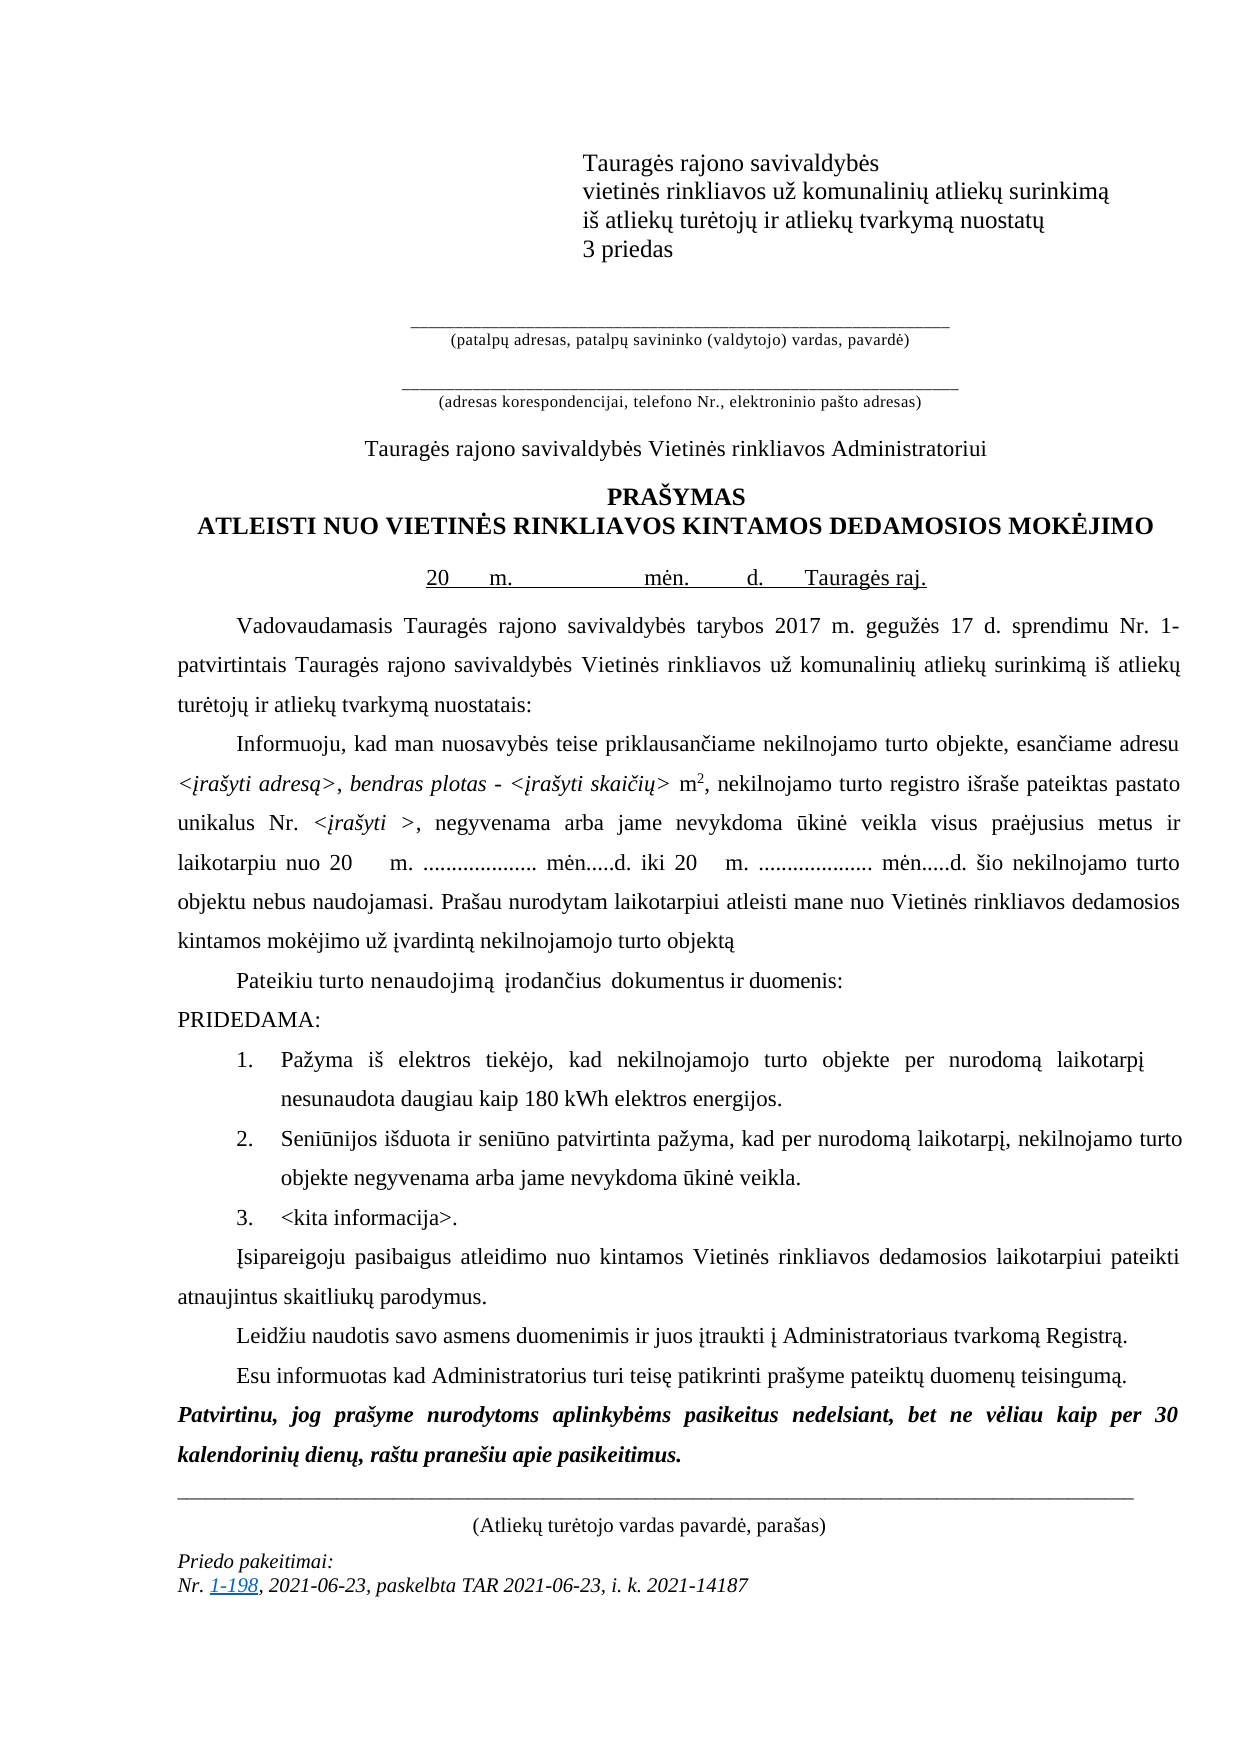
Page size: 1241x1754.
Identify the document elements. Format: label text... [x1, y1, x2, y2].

text vietinės rinkliavos už komunalinių atliekų surinkimą [582, 176, 1181, 205]
text 3 priedas [582, 234, 1181, 263]
text _______________________________________________________________ [177, 373, 1184, 392]
text (Atliekų turėtojo vardas pavardė, parašas) [472, 1512, 1181, 1537]
text Atleisti nuo VIETINĖS RINKLIAVOS kintamos DEDAMOSIOS mokĖjimo [177, 511, 1175, 540]
text PRAŠYMAS [177, 481, 1175, 511]
text Informuoju, kad man nuosavybės teise priklausančiame nekilnojamo turto objekte, esančiame adresu <įrašyti adresą>, bendras plotas - <įrašyti skaičių> m2, nekilnojamo turto registro išraše pateiktas pastato unikalus Nr. <įrašyti >, negyvenama arba jame nevykdoma ūkinė veikla visus praėjusius metus ir laikotarpiu nuo 20 m. .................... mėn.....d. iki 20 m. .................... mėn.....d. šio nekilnojamo turto objektu nebus naudojamasi. Prašau nurodytam laikotarpiui atleisti mane nuo Vietinės rinkliavos dedamosios kintamos mokėjimo už įvardintą nekilnojamojo turto objektą [177, 730, 1181, 954]
text 2. Seniūnijos išduota ir seniūno patvirtinta pažyma, kad per nurodomą laikotarpį, nekilnojamo turto objekte negyvenama arba jame nevykdoma ūkinė veikla. [236, 1125, 1184, 1191]
text 1. Pažyma iš elektros tiekėjo, kad nekilnojamojo turto objekte per nurodomą laikotarpį nesunaudota daugiau kaip 180 kWh elektros energijos. [236, 1046, 1146, 1112]
text PRIDEDAMA: [177, 1006, 1175, 1033]
text iš atliekų turėtojų ir atliekų tvarkymą nuostatų [582, 205, 1181, 234]
text (adresas korespondencijai, telefono Nr., elektroninio pašto adresas) [177, 392, 1184, 411]
text Patvirtinu, jog prašyme nurodytoms aplinkybėms pasikeitus nedelsiant, bet ne vėliau kaip per 30 kalendorinių dienų, raštu pranešiu apie pasikeitimus. [177, 1401, 1181, 1467]
text Leidžiu naudotis savo asmens duomenimis ir juos įtraukti į Administratoriaus tvarkomą Registrą. [177, 1322, 1181, 1349]
text Įsipareigoju pasibaigus atleidimo nuo kintamos Vietinės rinkliavos dedamosios laikotarpiui pateikti atnaujintus skaitliukų parodymus. [177, 1243, 1181, 1309]
text Nr. 1-198, 2021-06-23, paskelbta TAR 2021-06-23, i. k. 2021-14187 [177, 1573, 1181, 1597]
text Pateikiu turto nenaudojimą įrodančius dokumentus ir duomenis: [177, 967, 1181, 993]
text ______________________________________________________________________________________________________ [177, 1480, 1181, 1502]
text 3. <kita informacija>. [236, 1204, 1184, 1230]
text Tauragės rajono savivaldybės [582, 148, 1181, 176]
text Vadovaudamasis Tauragės rajono savivaldybės tarybos 2017 m. gegužės 17 d. sprendimu Nr. 1- patvirtintais Tauragės rajono savivaldybės Vietinės rinkliavos už komunalinių atliekų surinkimą iš atliekų turėtojų ir atliekų tvarkymą nuostatais: [177, 612, 1181, 717]
text (patalpų adresas, patalpų savininko (valdytojo) vardas, pavardė) [177, 330, 1184, 349]
text Esu informuotas kad Administratorius turi teisę patikrinti prašyme pateiktų duomenų teisingumą. [177, 1362, 1181, 1388]
text 20 m. mėn. d. Tauragės raj. [177, 564, 1175, 590]
text _____________________________________________________________ [177, 311, 1184, 330]
text Tauragės rajono savivaldybės Vietinės rinkliavos Administratoriui [177, 436, 1175, 462]
text Priedo pakeitimai: [177, 1548, 1181, 1573]
